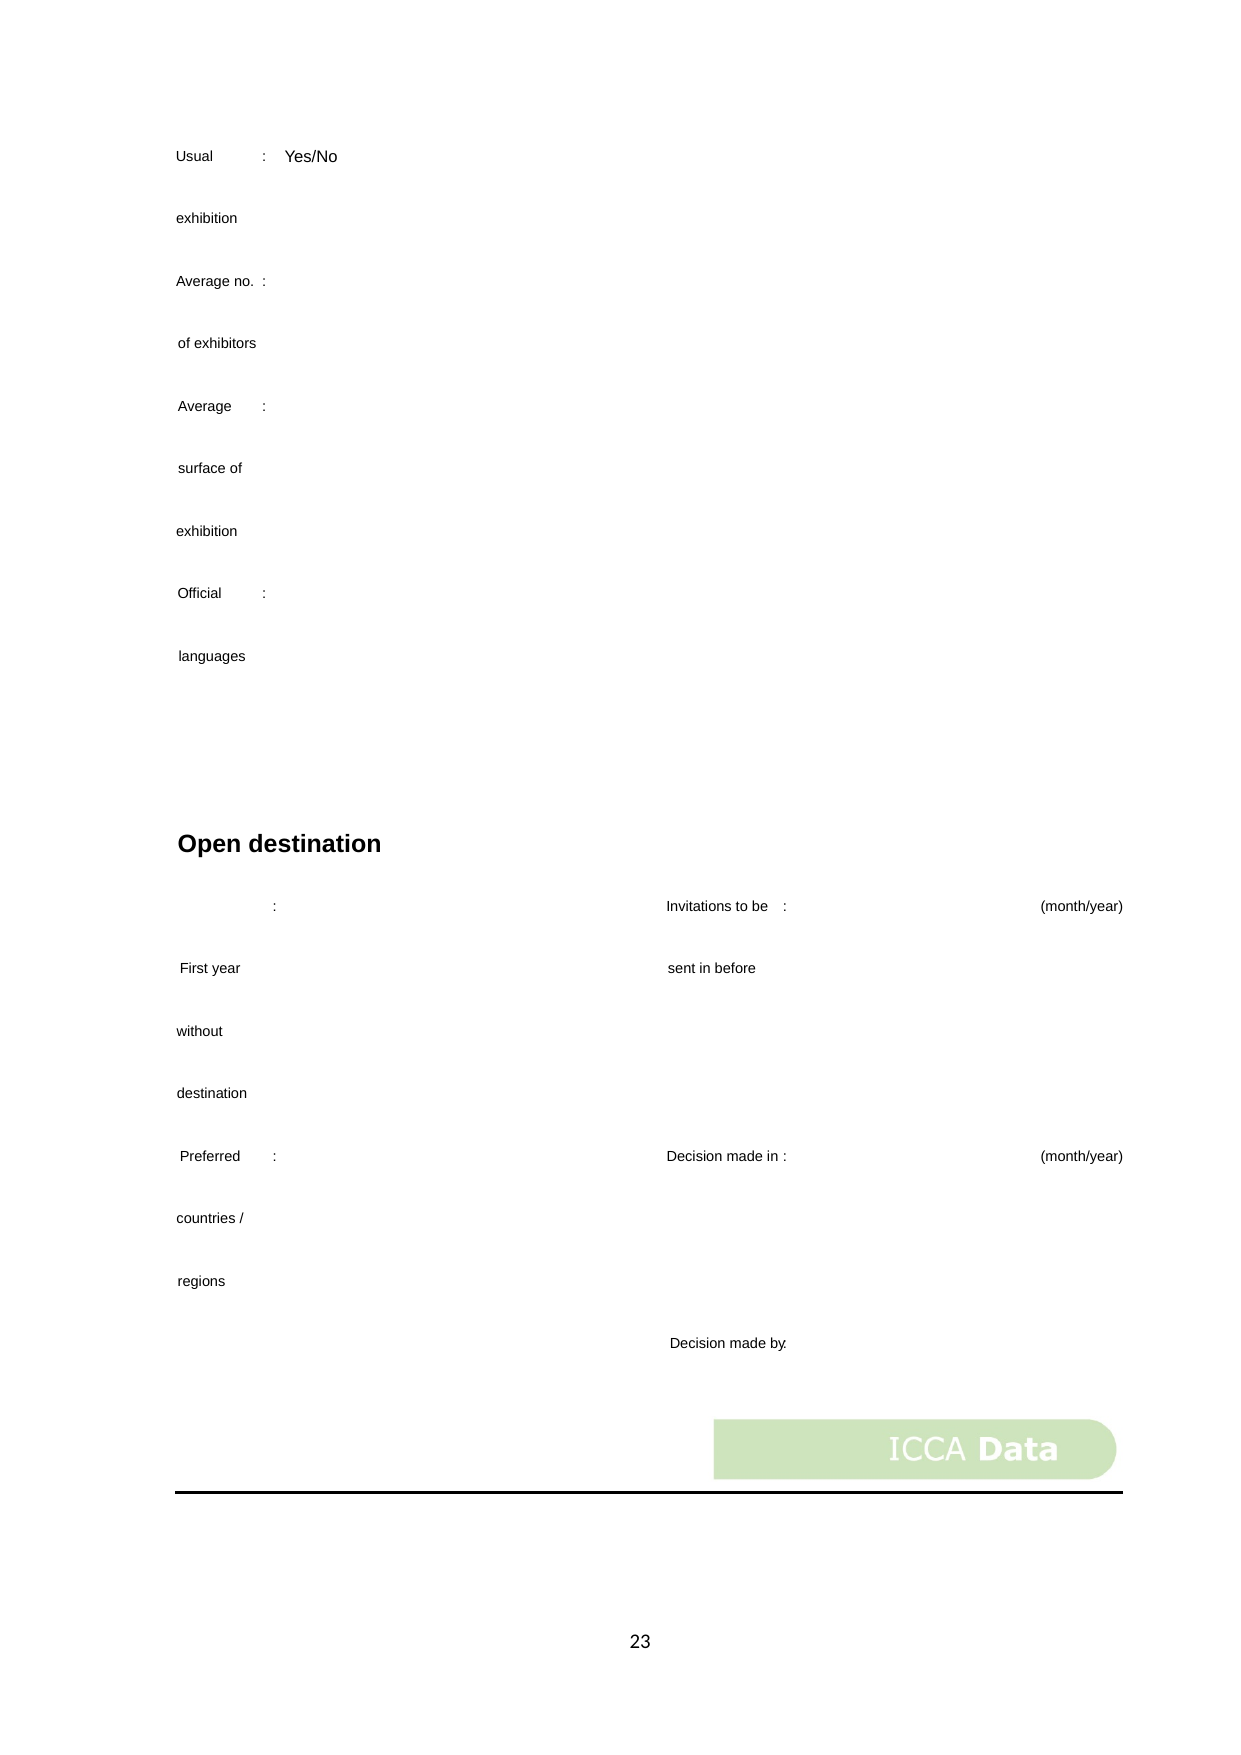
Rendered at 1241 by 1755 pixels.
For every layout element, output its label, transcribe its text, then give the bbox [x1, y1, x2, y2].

table_cell [653, 239, 790, 364]
text Open destination [82, 802, 1135, 864]
table_cell : [258, 552, 276, 677]
table_header [793, 864, 1030, 1114]
table_cell Yes/No [276, 114, 653, 239]
table_cell : [262, 1114, 278, 1302]
table_cell [653, 552, 790, 677]
table_cell [276, 239, 653, 364]
table_header : [262, 864, 278, 1114]
table_header (month/year) [1030, 864, 1148, 1114]
table_cell [790, 239, 1149, 364]
table_cell [276, 364, 653, 552]
table_cell Average surface of exhibition [70, 364, 257, 552]
table_header First year without destination [70, 864, 262, 1114]
table_cell [790, 552, 1149, 677]
table_header : [780, 864, 793, 1114]
table_cell [276, 552, 653, 677]
table_cell Preferred countries / regions [70, 1114, 262, 1302]
table_cell [653, 364, 790, 552]
table_cell [653, 114, 790, 239]
table_cell Average no. of exhibitors [70, 239, 257, 364]
table_cell Official languages [70, 552, 257, 677]
table_cell Decision made in [661, 1114, 779, 1302]
table_cell : [258, 114, 276, 239]
table_header Invitations to be sent in before [661, 864, 779, 1114]
table_cell [278, 1302, 661, 1364]
table_cell [70, 1302, 262, 1364]
table_cell : [780, 1302, 793, 1364]
table_cell Usual exhibition [70, 114, 257, 239]
table_cell [790, 114, 1149, 239]
table_cell [793, 1114, 1030, 1302]
table_cell (month/year) [1030, 1114, 1148, 1302]
table_cell : [258, 239, 276, 364]
table_header [278, 864, 661, 1114]
table_cell Decision made by [661, 1302, 779, 1364]
table_cell [793, 1302, 1148, 1364]
table_cell [790, 364, 1149, 552]
table_cell [262, 1302, 278, 1364]
table_cell [278, 1114, 661, 1302]
table_cell : [780, 1114, 793, 1302]
table_cell : [258, 364, 276, 552]
